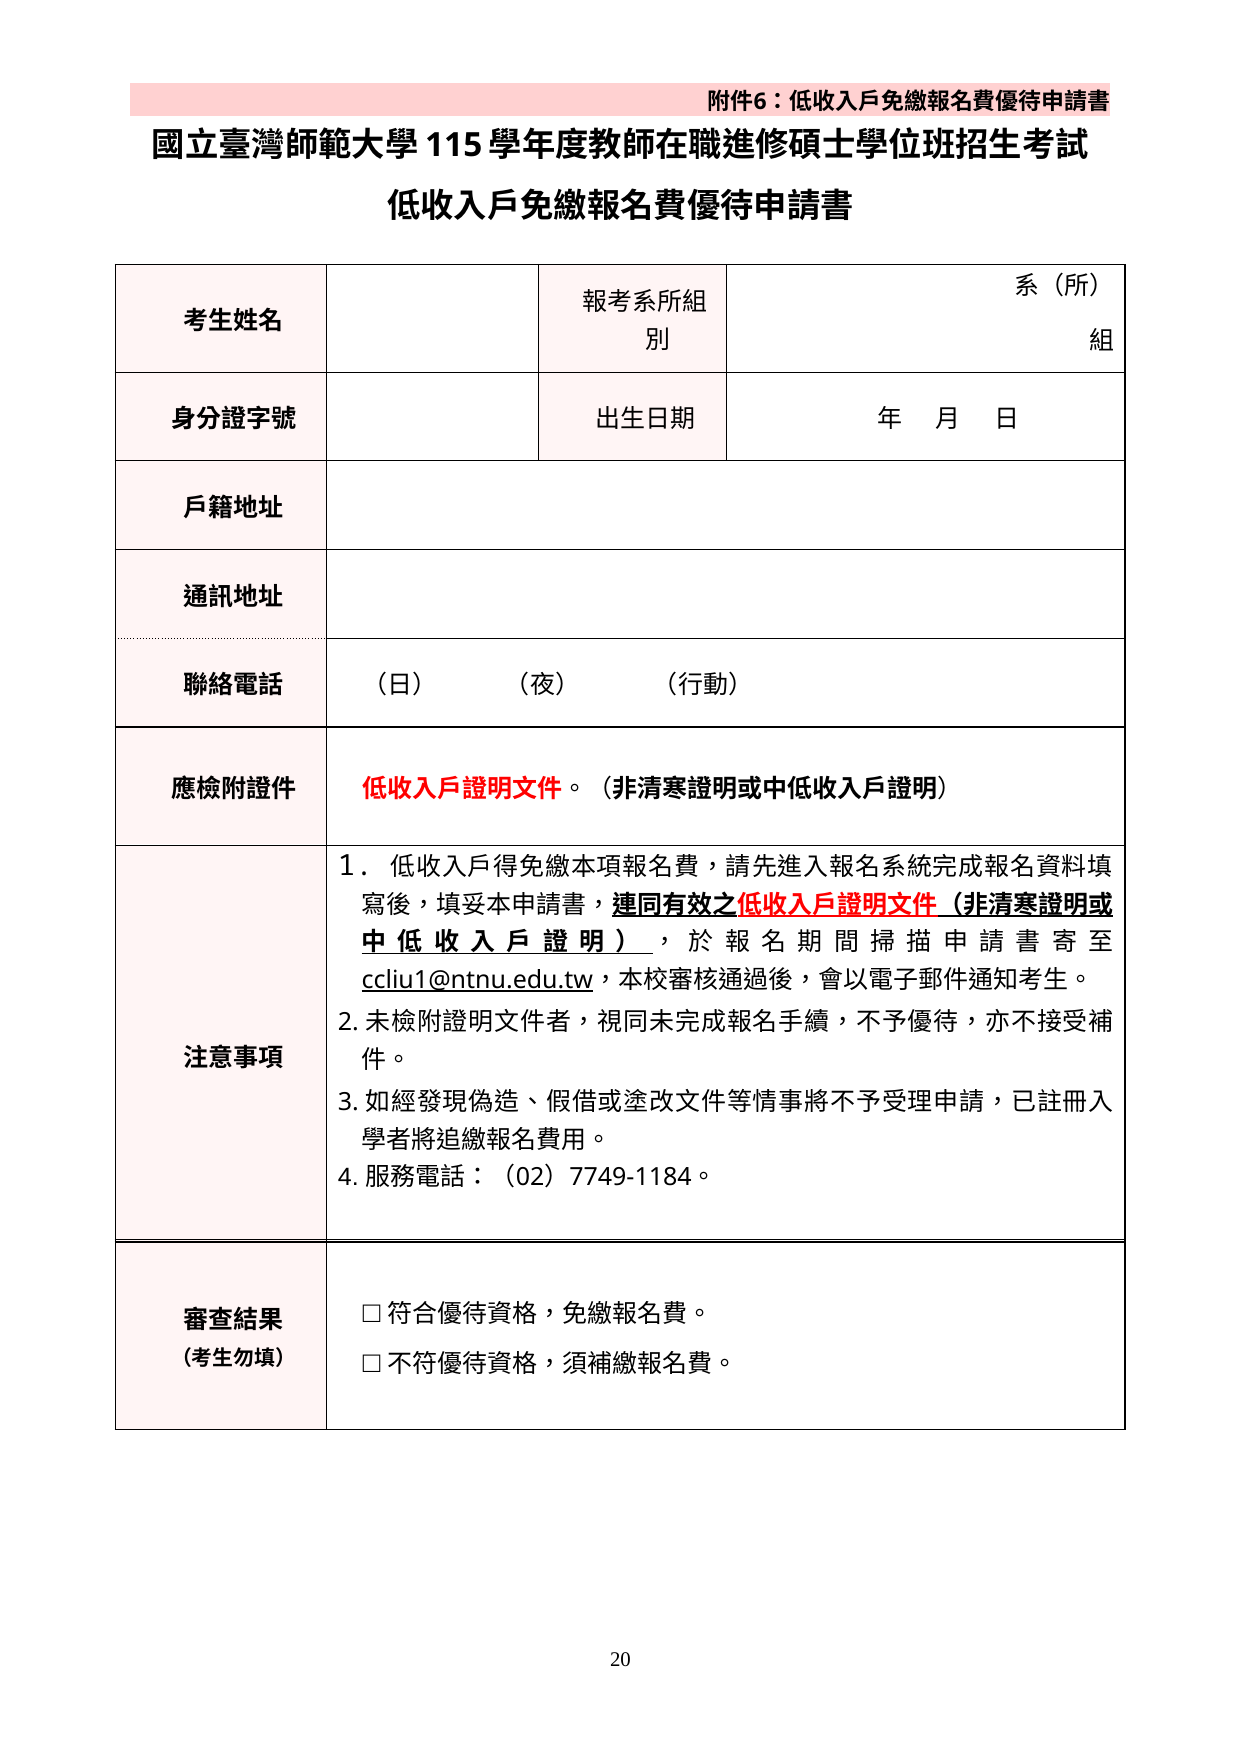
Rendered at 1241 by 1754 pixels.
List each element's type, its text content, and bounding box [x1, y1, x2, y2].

subtitle 低收入戶免繳報名費優待申請書 [130, 179, 1110, 227]
table_cell 聯絡電話 [116, 638, 326, 726]
table_cell 通訊地址 [116, 550, 326, 638]
table_cell 應檢附證件 [116, 728, 326, 844]
table_cell 身分證字號 [116, 373, 326, 460]
table_cell 符合優待資格，免繳報名費。 不符優待資格，須補繳報名費。 [327, 1243, 1124, 1429]
table_cell 低收入戶證明文件。（非清寒證明或中低收入戶證明） [327, 728, 1124, 844]
table_cell 審查結果 （考生勿填） [116, 1243, 326, 1429]
table_header 報考系所組別 [539, 265, 726, 372]
table_cell 低收入戶得免繳本項報名費，請先進入報名系統完成報名資料填寫後，填妥本申請書，連同有效之低收入戶證明文件（非清寒證明或中低收入戶證明），於報名期間掃描申請書寄至ccliu1@ntnu.edu.tw，本校審核通過後，會以電子郵件通知考生。 未檢附證明文件者，視同未完成報名手續，不予優待，亦不接受補件。 如經發現偽造、假借或塗改文件等情事將不予受理申請，已註冊入學者將追繳報名費用。 服務電話：（02）7749-1184。 [327, 846, 1124, 1239]
table_cell 出生日期 [539, 373, 726, 460]
table_cell （日） （夜） （行動） [327, 639, 1124, 726]
table_header [327, 265, 538, 372]
table_cell [327, 461, 1124, 549]
table_header 系（所） 組 [727, 265, 1124, 372]
table_cell 戶籍地址 [116, 461, 326, 549]
table_cell 年 月 日 [727, 373, 1124, 460]
table_cell [327, 373, 538, 460]
table_cell [327, 550, 1124, 638]
table_cell 注意事項 [116, 846, 326, 1239]
text 國立臺灣師範大學115學年度教師在職進修碩士學位班招生考試 [130, 118, 1110, 167]
table_header 考生姓名 [116, 265, 326, 372]
